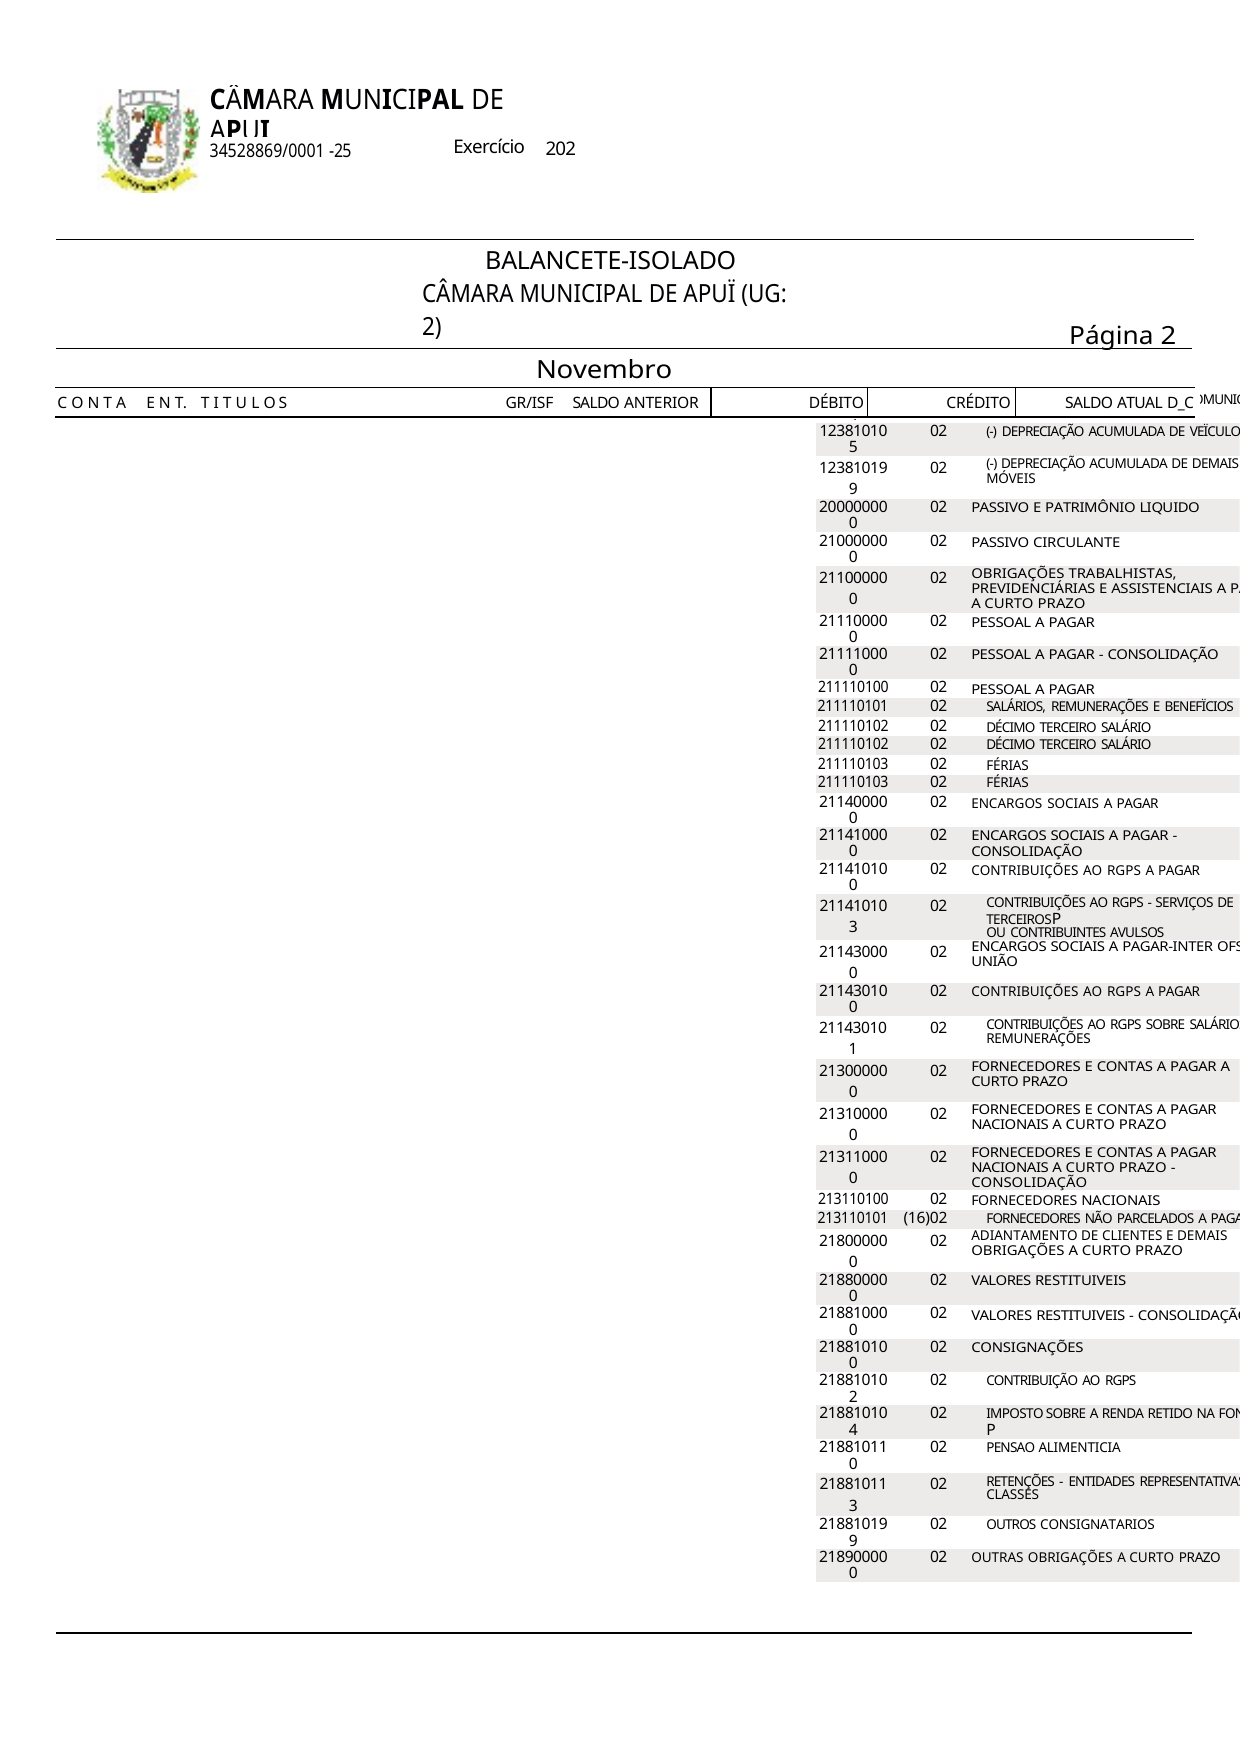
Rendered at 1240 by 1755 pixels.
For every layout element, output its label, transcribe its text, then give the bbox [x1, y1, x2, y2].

table_cell 218900000 [816, 1549, 898, 1582]
table_cell 210000000 [816, 532, 898, 566]
table_cell CONTRIBUIÇÕES AO RGPS SOBRE SALÁRIOS E P REMUNERAÇÕES [959, 1016, 1240, 1059]
table_header SALDO ANTERIOR [562, 388, 710, 416]
table_cell 211410100 [816, 860, 898, 894]
table_cell 211430100 [816, 983, 898, 1016]
table_cell 02 [898, 755, 959, 774]
table_cell ENCARGOS SOCIAIS A PAGAR-INTER OFSS - UNIÃO [959, 940, 1240, 983]
table_cell CONTRIBUIÇÕES AO RGPS A PAGAR [959, 860, 1240, 894]
table_cell 218810113 [816, 1473, 898, 1516]
table_cell CONSIGNAÇÕES [959, 1339, 1240, 1372]
table_cell 123810199 [816, 456, 898, 499]
table_cell 211430101 [816, 1016, 898, 1059]
table_cell 02 [898, 499, 959, 532]
table_cell RETENÇÕES - ENTIDADES REPRESENTATIVAS DE P CLASSES [959, 1473, 1240, 1516]
table_cell OBRIGAÇÕES TRABALHISTAS, PREVIDENCIÁRIAS E ASSISTENCIAIS A PAGAR A CURTO PRAZO [959, 566, 1240, 613]
table_cell ENCARGOS SOCIAIS A PAGAR [959, 794, 1240, 827]
table_cell 218810104 [816, 1405, 898, 1439]
table_cell 218000000 [816, 1229, 898, 1272]
table_cell 211410103 [816, 894, 898, 940]
table_cell 02 [898, 717, 959, 736]
table_cell 02 [898, 1229, 959, 1272]
table_cell FORNECEDORES E CONTAS A PAGAR A CURTO PRAZO [959, 1059, 1240, 1102]
table_cell DÉCIMO TERCEIRO SALÁRIO [959, 717, 1240, 736]
table_cell 211430000 [816, 940, 898, 983]
table_cell 02 [898, 1473, 959, 1516]
table_cell FÉRIAS [959, 755, 1240, 774]
text Novembro [48, 387, 1200, 419]
table_cell 02 [898, 613, 959, 646]
table_cell 02 [898, 1145, 959, 1190]
table_cell 211110102 [816, 736, 898, 755]
table_cell FORNECEDORES E CONTAS A PAGAR NACIONAIS A CURTO PRAZO [959, 1102, 1240, 1145]
table_cell CONTRIBUIÇÕES AO RGPS - SERVIÇOS DE TERCEIROSP OU CONTRIBUINTES AVULSOS [959, 894, 1240, 940]
table_cell 02 [898, 1339, 959, 1372]
table_cell 211110103 [816, 755, 898, 774]
table_cell 02 [898, 827, 959, 860]
table_header T I T U L O S [193, 388, 396, 416]
table_cell PASSIVO E PATRIMÔNIO LIQUIDO [959, 499, 1240, 532]
table_cell 213100000 [816, 1102, 898, 1145]
table_header C O N T A [55, 388, 134, 416]
table_cell ADIANTAMENTO DE CLIENTES E DEMAIS OBRIGAÇÕES A CURTO PRAZO [959, 1229, 1240, 1272]
table_cell 213110101 [816, 1210, 898, 1229]
table_cell 218800000 [816, 1272, 898, 1305]
table_cell (16)02 [898, 1210, 959, 1229]
table_cell OUTROS CONSIGNATARIOS P [959, 1516, 1240, 1549]
table_cell DÉCIMO TERCEIRO SALÁRIO [959, 736, 1240, 755]
table_header 02 [898, 419, 959, 423]
table_cell 211100000 [816, 613, 898, 646]
table_cell 218810110 [816, 1439, 898, 1473]
table_cell 218810100 [816, 1339, 898, 1372]
table_cell 02 [898, 566, 959, 613]
table_header 123810104 [816, 419, 898, 423]
table_cell 211400000 [816, 794, 898, 827]
table_cell 02 [898, 894, 959, 940]
table_cell 02 [898, 1405, 959, 1439]
table_cell 02 [898, 736, 959, 755]
table_cell 02 [898, 1102, 959, 1145]
table_cell 211110102 [816, 717, 898, 736]
table_cell 02 [898, 775, 959, 793]
table_cell 02 [898, 1305, 959, 1339]
table_cell (-) DEPRECIAÇÃO ACUMULADA DE VEÏCULOS [959, 423, 1240, 456]
table_cell 02 [898, 646, 959, 679]
table_cell CONTRIBUIÇÃO AO RGPS P [959, 1372, 1240, 1405]
table_cell FÉRIAS [959, 775, 1240, 793]
table_cell 200000000 [816, 499, 898, 532]
table_cell 02 [898, 456, 959, 499]
table_header DÉBITO [712, 388, 867, 416]
table_cell 211000000 [816, 566, 898, 613]
table_cell IMPOSTO SOBRE A RENDA RETIDO NA FONTE - IRRF P [959, 1405, 1240, 1439]
table_cell VALORES RESTITUIVEIS [959, 1272, 1240, 1305]
table_header CULTURAIS, EDUCACIONAIS E DE COMUNICAÇÃO [959, 392, 1240, 423]
table_header GR/ISF [396, 388, 562, 416]
table_cell PASSIVO CIRCULANTE [959, 532, 1240, 566]
table_cell 02 [898, 1272, 959, 1305]
table_cell PESSOAL A PAGAR [959, 613, 1240, 646]
table_cell PESSOAL A PAGAR - CONSOLIDAÇÃO [959, 646, 1240, 679]
table_cell 02 [898, 1016, 959, 1059]
table_cell 211110101 [816, 698, 898, 717]
table_cell FORNECEDORES E CONTAS A PAGAR NACIONAIS A CURTO PRAZO - CONSOLIDAÇÃO [959, 1145, 1240, 1190]
table_cell 02 [898, 1439, 959, 1473]
subtitle BALANCETE-ISOLADO CÂMARA MUNICIPAL DE APUÏ (UG: 2) [422, 243, 800, 343]
text Novembro [44, 352, 672, 386]
table_cell 218810102 [816, 1372, 898, 1405]
table_cell 213110000 [816, 1145, 898, 1190]
table_cell 02 [898, 1190, 959, 1210]
table_cell (-) DEPRECIAÇÃO ACUMULADA DE DEMAIS BENS MÓVEIS [959, 456, 1240, 499]
table_cell 02 [898, 698, 959, 717]
table_cell FORNECEDORES NÃO PARCELADOS A PAGAR P [959, 1210, 1240, 1229]
text Página 2 [804, 317, 1177, 348]
table_cell 02 [898, 940, 959, 983]
table_cell OUTRAS OBRIGAÇÕES A CURTO PRAZO [959, 1549, 1240, 1582]
table_cell 02 [898, 423, 959, 456]
table_cell 02 [898, 1059, 959, 1102]
table_cell ENCARGOS SOCIAIS A PAGAR - CONSOLIDAÇÃO [959, 827, 1240, 860]
table_cell 211110000 [816, 646, 898, 679]
table_header SALDO ATUAL D_C [1016, 388, 1194, 416]
table_cell 213110100 [816, 1190, 898, 1210]
table_cell 123810105 [816, 423, 898, 456]
table_cell CONTRIBUIÇÕES AO RGPS A PAGAR [959, 983, 1240, 1016]
table_cell 213000000 [816, 1059, 898, 1102]
table_header CRÉDITO [868, 388, 1015, 416]
table_cell 02 [898, 983, 959, 1016]
table_cell 02 [898, 794, 959, 827]
table_cell 02 [898, 532, 959, 566]
table_header E N T. [134, 388, 193, 416]
table_cell VALORES RESTITUIVEIS - CONSOLIDAÇÃO [959, 1305, 1240, 1339]
table_cell 02 [898, 679, 959, 698]
table_cell 211110100 [816, 679, 898, 698]
table_cell PESSOAL A PAGAR [959, 679, 1240, 698]
table_cell SALÁRIOS, REMUNERAÇÕES E BENEFÏCIOS [959, 698, 1240, 717]
table_cell 211110103 [816, 775, 898, 793]
table_cell PENSAO ALIMENTICIA P [959, 1439, 1240, 1473]
table_cell 02 [898, 1372, 959, 1405]
table_cell 02 [898, 1516, 959, 1549]
table_cell FORNECEDORES NACIONAIS [959, 1190, 1240, 1210]
table_cell 218810199 [816, 1516, 898, 1549]
table_cell 02 [898, 1549, 959, 1582]
table_cell 211410000 [816, 827, 898, 860]
table_cell 02 [898, 860, 959, 894]
table_cell 218810000 [816, 1305, 898, 1339]
